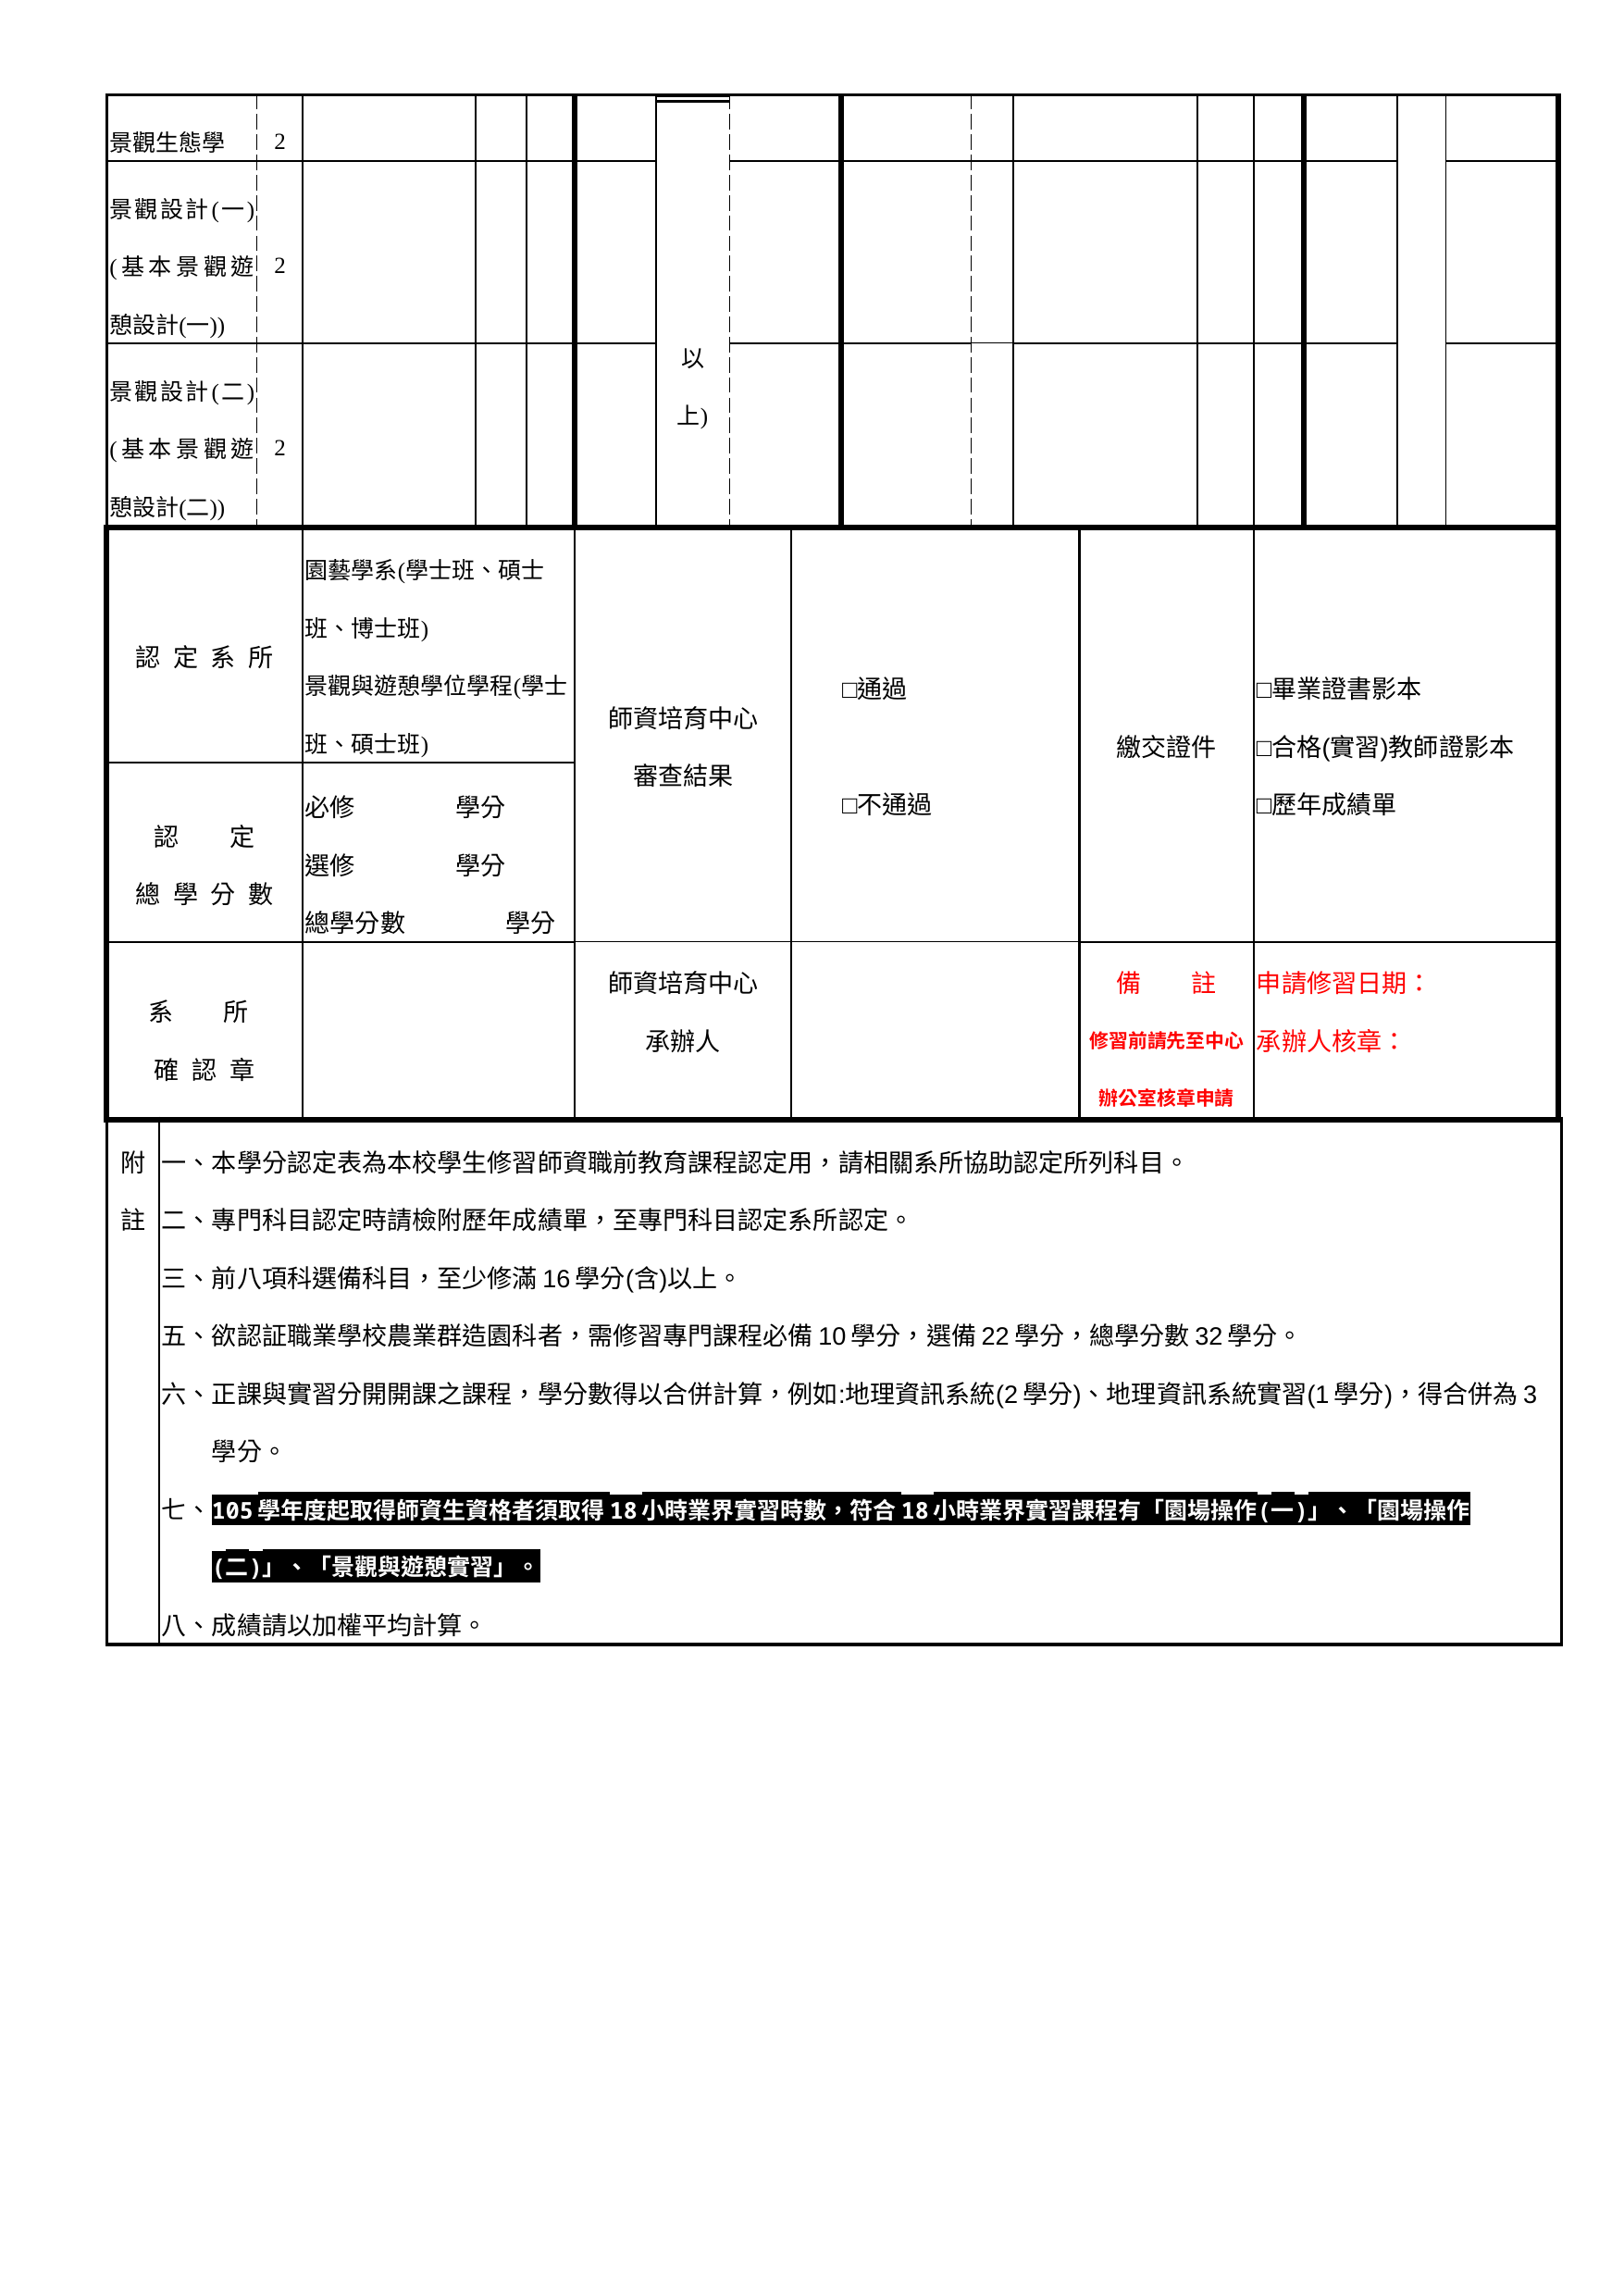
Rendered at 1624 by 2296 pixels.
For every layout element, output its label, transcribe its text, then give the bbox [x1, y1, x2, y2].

table_cell [1014, 96, 1196, 160]
table_cell 繳交證件 [1081, 530, 1253, 941]
table_cell □畢業證書影本 □合格(實習)教師證影本 □歷年成績單 [1255, 530, 1556, 941]
table_cell [1307, 344, 1396, 525]
table_cell □通過 □不通過 [792, 530, 1078, 941]
table_cell [304, 943, 574, 1117]
table_cell [1398, 96, 1445, 525]
table_cell 備 註 修習前請先至中心辦公室核章申請 [1081, 943, 1253, 1117]
table_cell [972, 96, 1012, 160]
table_cell [477, 344, 526, 525]
table_cell [729, 162, 838, 342]
table_cell [1307, 96, 1396, 160]
table_cell [1255, 96, 1301, 160]
table_cell [527, 96, 572, 160]
table_cell [1014, 344, 1196, 525]
table_cell 一、本學分認定表為本校學生修習師資職前教育課程認定用，請相關系所協助認定所列科目。 二、專門科目認定時請檢附歷年成績單，至專門科目認定系所認定。 三、前八項科選備科目，至少修滿16學分(含)以上。 五、欲認証職業學校農業群造園科者，需修習專門課程必備10學分，選備22學分，總學分數32學分。 六、正課與實習分開開課之課程，學分數得以合併計算，例如:地理資訊系統(2學分)、地理資訊系統實習(1學分)，得合併為3學分。 七、105學年度起取得師資生資格者須取得18小時業界實習時數，符合18小時業界實習課程有「園場操作(一)」、「園場操作(二)」、「景觀與遊憩實習」。 八、成績請以加權平均計算。 [160, 1123, 1560, 1643]
table_cell 申請修習日期： 承辦人核章： [1255, 943, 1556, 1117]
table_cell [1198, 162, 1253, 342]
table_cell 系 所 確 認 章 [109, 943, 302, 1117]
table_cell [577, 96, 655, 160]
table_cell [972, 162, 1012, 342]
table_cell [304, 344, 475, 525]
table_cell 附 註 [108, 1123, 158, 1643]
table_cell [477, 162, 526, 342]
table_cell [304, 96, 475, 160]
table_cell 景觀設計(一)(基本景觀遊憩設計(一)) [108, 162, 257, 342]
table_cell 認 定 總 學 分 數 [109, 763, 302, 941]
table_cell [844, 96, 971, 160]
table_cell [1307, 162, 1396, 342]
table_cell [1198, 96, 1253, 160]
table_cell [729, 96, 838, 160]
table_cell [1255, 162, 1301, 342]
table_cell [1255, 344, 1301, 525]
table_cell [844, 162, 971, 342]
table_cell 師資培育中心 審查結果 [576, 530, 790, 941]
table_cell [1446, 162, 1556, 342]
table_cell [1014, 162, 1196, 342]
table_cell 認 定 系 所 [109, 530, 302, 762]
table_cell [577, 344, 655, 525]
table_cell [304, 162, 475, 342]
table_cell [792, 942, 1078, 1117]
table_cell 必修 學分 選修 學分 總學分數 學分 [304, 763, 574, 941]
table_cell 景觀生態學 [108, 96, 257, 160]
table_cell 2 [257, 344, 302, 525]
table_cell 以上) [657, 103, 729, 525]
table_cell 2 [257, 96, 302, 160]
table_cell 2 [257, 162, 302, 342]
table_cell [1198, 344, 1253, 525]
table_cell [844, 344, 971, 525]
table_cell 景觀設計(二) (基本景觀遊憩設計(二)) [108, 344, 257, 525]
table_cell [972, 343, 1012, 525]
table_cell [1446, 96, 1556, 160]
table_cell [527, 162, 572, 342]
table_cell 園藝學系(學士班、碩士班、博士班) 景觀與遊憩學位學程(學士班、碩士班) [304, 530, 574, 762]
table_cell [729, 344, 838, 525]
table_cell [527, 344, 572, 525]
table_cell [477, 96, 526, 160]
table_cell [577, 162, 655, 342]
table_cell [1446, 344, 1556, 525]
table_cell 師資培育中心 承辦人 [576, 942, 790, 1117]
